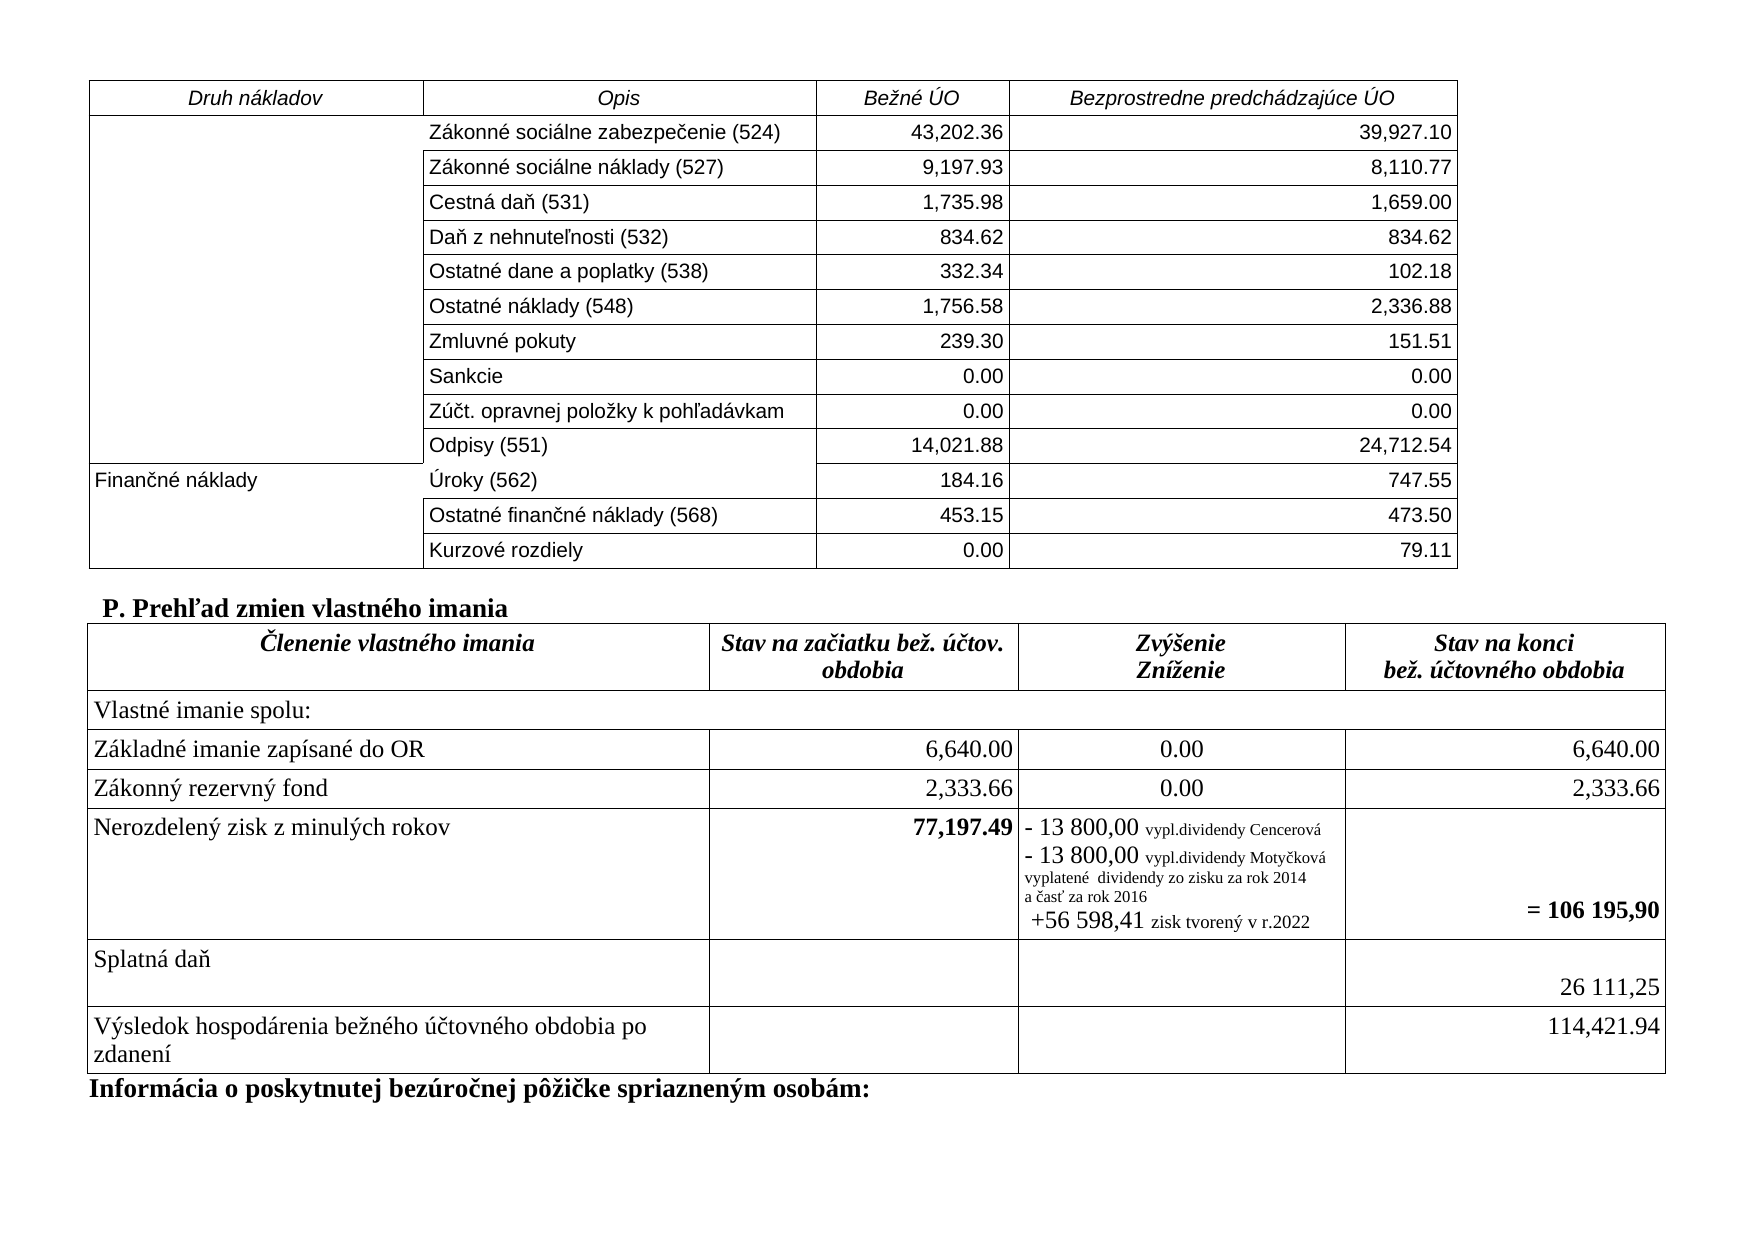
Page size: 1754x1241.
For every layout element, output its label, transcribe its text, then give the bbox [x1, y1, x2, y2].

table_cell [1019, 1007, 1345, 1073]
table_cell 453,15 [817, 499, 1009, 533]
text P. Prehľad zmien vlastného imania [89, 593, 1665, 623]
table_cell 834,62 [817, 221, 1009, 254]
table_cell 473,50 [1010, 499, 1457, 533]
table_cell Základné imanie zapísané do OR [88, 730, 709, 768]
table_cell Zákonné sociálne náklady (527) [424, 151, 816, 185]
table_cell Splatná daň [88, 940, 709, 1006]
table_cell Zúčt. opravnej položky k pohľadávkam [424, 395, 816, 428]
table_cell [710, 1007, 1018, 1073]
table_cell 239,30 [817, 325, 1009, 359]
table_cell 2 333,66 [1346, 770, 1665, 808]
table_cell 102,18 [1010, 255, 1457, 289]
table_header Stav na konci bež. účtovného obdobia [1346, 624, 1665, 690]
table_cell 1 659,00 [1010, 186, 1457, 219]
table_cell Kurzové rozdiely [424, 534, 816, 567]
table_cell 0,00 [817, 534, 1009, 567]
table_cell [90, 116, 423, 463]
table_cell 14 021,88 [817, 429, 1009, 463]
table_cell 0,00 [1010, 360, 1457, 393]
table_cell Ostatné náklady (548) [424, 290, 816, 324]
table_cell 2 336,88 [1010, 290, 1457, 324]
table_cell Ostatné dane a poplatky (538) [424, 255, 816, 289]
table_cell 26 111,25 [1346, 940, 1665, 1006]
table_cell 0,00 [1010, 395, 1457, 428]
table_cell Zákonný rezervný fond [88, 770, 709, 808]
table_cell 77 197,49 [710, 809, 1018, 939]
table_header Úroky (562) [423, 463, 816, 498]
table_cell Zmluvné pokuty [424, 325, 816, 359]
table_cell Ostatné finančné náklady (568) [424, 499, 816, 533]
table_cell Cestná daň (531) [424, 186, 816, 219]
table_cell 151,51 [1010, 325, 1457, 359]
table_header Bežné ÚO [817, 81, 1009, 115]
table_header Opis [424, 81, 816, 115]
table_header 184,16 [817, 464, 1009, 498]
table_header Stav na začiatku bež. účtov. obdobia [710, 624, 1018, 690]
table_cell [1019, 940, 1345, 1006]
table_cell 0,00 [1019, 770, 1345, 808]
table_cell Daň z nehnuteľnosti (532) [424, 221, 816, 254]
table_cell 24 712,54 [1010, 429, 1457, 463]
table_cell 0,00 [817, 395, 1009, 428]
table_cell 2 333,66 [710, 770, 1018, 808]
table_cell 6 640,00 [1346, 730, 1665, 768]
table_cell 834,62 [1010, 221, 1457, 254]
table_cell Odpisy (551) [424, 429, 816, 463]
table_cell Výsledok hospodárenia bežného účtovného obdobia po zdanení [88, 1007, 709, 1073]
table_cell 43 202,36 [817, 116, 1009, 150]
table_cell Zákonné sociálne zabezpečenie (524) [423, 116, 816, 150]
table_cell 0,00 [1019, 730, 1345, 768]
table_cell 1 756,58 [817, 290, 1009, 324]
table_header Druh nákladov [90, 81, 423, 115]
table_cell Vlastné imanie spolu: [88, 691, 1665, 729]
table_header Členenie vlastného imania [88, 624, 709, 690]
table_cell 79,11 [1010, 534, 1457, 567]
table_header 747,55 [1010, 464, 1457, 498]
table_cell 9 197,93 [817, 151, 1009, 185]
table_cell [710, 940, 1018, 1006]
table_cell = 106 195,90 [1346, 809, 1665, 939]
table_cell Sankcie [424, 360, 816, 393]
table_cell 0,00 [817, 360, 1009, 393]
table_cell Nerozdelený zisk z minulých rokov [88, 809, 709, 939]
table_cell - 13 800,00 vypl.dividendy Cencerová - 13 800,00 vypl.dividendy Motyčková vyplatené dividendy zo zisku za rok 2014 a časť za rok 2016 +56 598,41 zisk tvorený v r.2022 [1019, 809, 1345, 939]
table_cell 332,34 [817, 255, 1009, 289]
table_cell Finančné náklady [90, 464, 423, 567]
table_header Bezprostredne predchádzajúce ÚO [1010, 81, 1457, 115]
table_cell 6 640,00 [710, 730, 1018, 768]
table_cell 8 110,77 [1010, 151, 1457, 185]
table_header Zvýšenie Zníženie [1019, 624, 1345, 690]
table_cell 114 421,94 [1346, 1007, 1665, 1073]
text Informácia o poskytnutej bezúročnej pôžičke spriazneným osobám: [89, 1074, 1665, 1103]
table_cell 1 735,98 [817, 186, 1009, 219]
table_cell 39 927,10 [1010, 116, 1457, 150]
